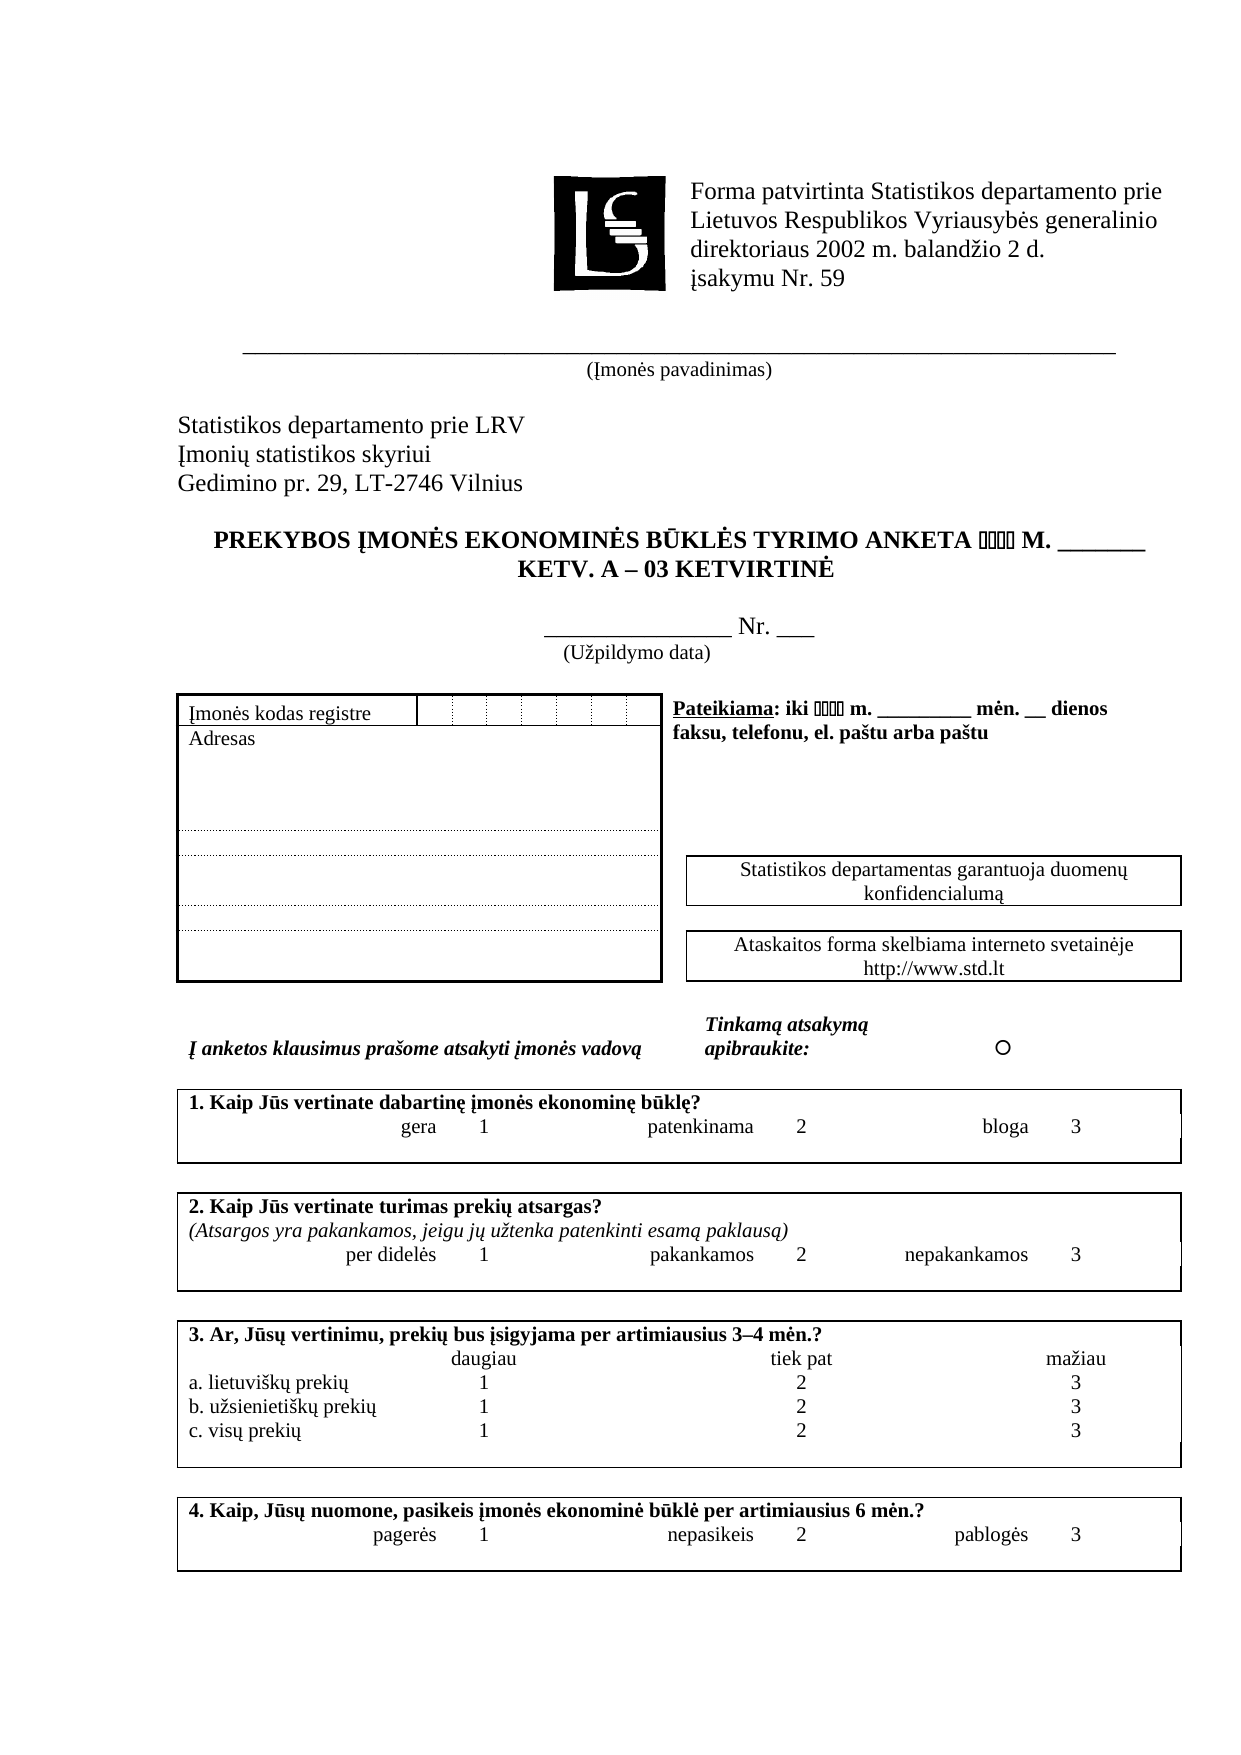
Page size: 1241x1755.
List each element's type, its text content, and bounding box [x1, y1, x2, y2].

table_cell [179, 930, 660, 980]
table_header [418, 696, 452, 725]
table_cell [178, 1546, 1180, 1570]
table_header [592, 696, 626, 725]
table_cell [520, 1418, 765, 1442]
table_cell 2 [765, 1370, 837, 1394]
table_cell [838, 1370, 1039, 1394]
table_cell [663, 905, 1181, 930]
table_cell 3 [1040, 1242, 1112, 1266]
table_cell c. visų prekių [178, 1418, 447, 1442]
table_header 3. Ar, Jūsų vertinimu, prekių bus įsigyjama per artimiausius 3–4 mėn.? [178, 1322, 1180, 1346]
table_cell pablogės [838, 1522, 1039, 1546]
table_header Į anketos klausimus prašome atsakyti įmonės vadovą [177, 1012, 693, 1060]
table_header Forma patvirtinta Statistikos departamento prie Lietuvos Respublikos Vyriausybės generalinio direktoriaus 2002 m. balandžio 2 d. įsakymu Nr. 59 [679, 176, 1181, 300]
table_cell [178, 1442, 1155, 1466]
table_cell [1112, 1522, 1181, 1546]
table_cell 2 [765, 1394, 837, 1418]
table_cell Adresas [179, 726, 660, 830]
table_header 1. Kaip Jūs vertinate dabartinę įmonės ekonominę būklę? [178, 1090, 1180, 1114]
table_cell 3 [1040, 1418, 1112, 1442]
table_cell [520, 1370, 765, 1394]
table_header 4. Kaip, Jūsų nuomone, pasikeis įmonės ekonominė būklė per artimiausius 6 mėn.? [178, 1498, 1180, 1522]
table_cell bloga [838, 1114, 1039, 1138]
table_header 2. Kaip Jūs vertinate turimas prekių atsargas? (Atsargos yra pakankamos, jeigu jų užtenka patenkinti esamą paklausą) [178, 1194, 1180, 1242]
text (Įmonės pavadinimas) [177, 357, 1181, 381]
table_cell [663, 930, 686, 980]
table_cell [520, 1138, 838, 1162]
text prekybos ĮMONĖS EKONOMINĖS BŪKLĖS TYRIMO ANKETA  m. _______ ketv. a – 03 ketvirtinė [177, 525, 1181, 583]
table_cell [1112, 1394, 1181, 1418]
table_cell per didelės [178, 1242, 448, 1266]
table_cell 2 [765, 1242, 838, 1266]
table_cell [838, 1138, 1180, 1162]
table_cell [838, 1418, 1039, 1442]
table_cell 3 [1040, 1114, 1112, 1138]
table_cell [178, 1266, 1180, 1290]
table_cell [1173, 725, 1181, 773]
table_cell mažiau [1011, 1346, 1141, 1370]
table_header  [982, 1012, 1181, 1060]
table_cell a. lietuviškų prekių [178, 1370, 447, 1394]
table_cell pagerės [178, 1522, 448, 1546]
table_cell tiek pat [736, 1346, 866, 1370]
table_cell [663, 773, 1181, 855]
table_cell [179, 830, 660, 855]
table_cell 1 [448, 1522, 520, 1546]
table_header [626, 696, 660, 725]
table_cell Statistikos departamentas garantuoja duomenų konfidencialumą [687, 857, 1180, 905]
table_cell pakankamos [520, 1242, 765, 1266]
table_header [557, 696, 592, 725]
table_cell nepasikeis [520, 1522, 765, 1546]
table_cell [1112, 1114, 1181, 1138]
table_cell [179, 905, 660, 930]
table_cell [549, 1346, 736, 1370]
table_cell [663, 855, 686, 905]
table_cell 2 [765, 1418, 837, 1442]
table_cell [520, 1394, 765, 1418]
table_cell [179, 855, 660, 905]
table_cell 2 [765, 1522, 838, 1546]
table_cell [1141, 1346, 1181, 1370]
table_header Įmonės kodas registre [179, 696, 416, 725]
table_cell 1 [448, 1418, 520, 1442]
table_cell 1 [448, 1394, 520, 1418]
table_cell [1112, 1242, 1181, 1266]
text Statistikos departamento prie LRV [177, 410, 1181, 439]
table_cell [866, 1346, 1011, 1370]
table_cell 3 [1040, 1394, 1112, 1418]
table_header [487, 696, 522, 725]
table_header [1173, 693, 1181, 725]
table_header Tinkamą atsakymą apibraukite: [693, 1012, 982, 1060]
text Gedimino pr. 29, LT-2746 Vilnius [177, 468, 1181, 496]
text Įmonių statistikos skyriui [177, 439, 1181, 468]
table_header [452, 696, 487, 725]
text _______________ Nr. ___ [177, 611, 1181, 640]
table_cell [178, 1138, 520, 1162]
table_header [177, 176, 553, 300]
table_cell 3 [1040, 1522, 1112, 1546]
table_cell [1155, 1442, 1180, 1466]
table_cell 1 [448, 1242, 520, 1266]
table_header [668, 176, 679, 300]
table_cell Ataskaitos forma skelbiama interneto svetainėje http://www.std.lt [687, 932, 1180, 980]
table_header [522, 696, 557, 725]
table_header Pateikiama: iki  m. _________ mėn. __ dienos faksu, telefonu, el. paštu arba paštu [663, 693, 1173, 773]
table_cell 1 [448, 1370, 520, 1394]
table_cell nepakankamos [838, 1242, 1039, 1266]
table_cell daugiau [419, 1346, 549, 1370]
table_cell 1 [448, 1114, 520, 1138]
text (Užpildymo data) [177, 640, 1181, 664]
table_cell b. užsienietiškų prekių [178, 1394, 447, 1418]
table_cell [838, 1394, 1039, 1418]
table_cell [1112, 1370, 1181, 1394]
table_cell 2 [765, 1114, 838, 1138]
table_cell 3 [1040, 1370, 1112, 1394]
table_cell gera [178, 1114, 448, 1138]
table_cell patenkinama [520, 1114, 765, 1138]
table_cell [1112, 1418, 1181, 1442]
table_cell [178, 1346, 419, 1370]
